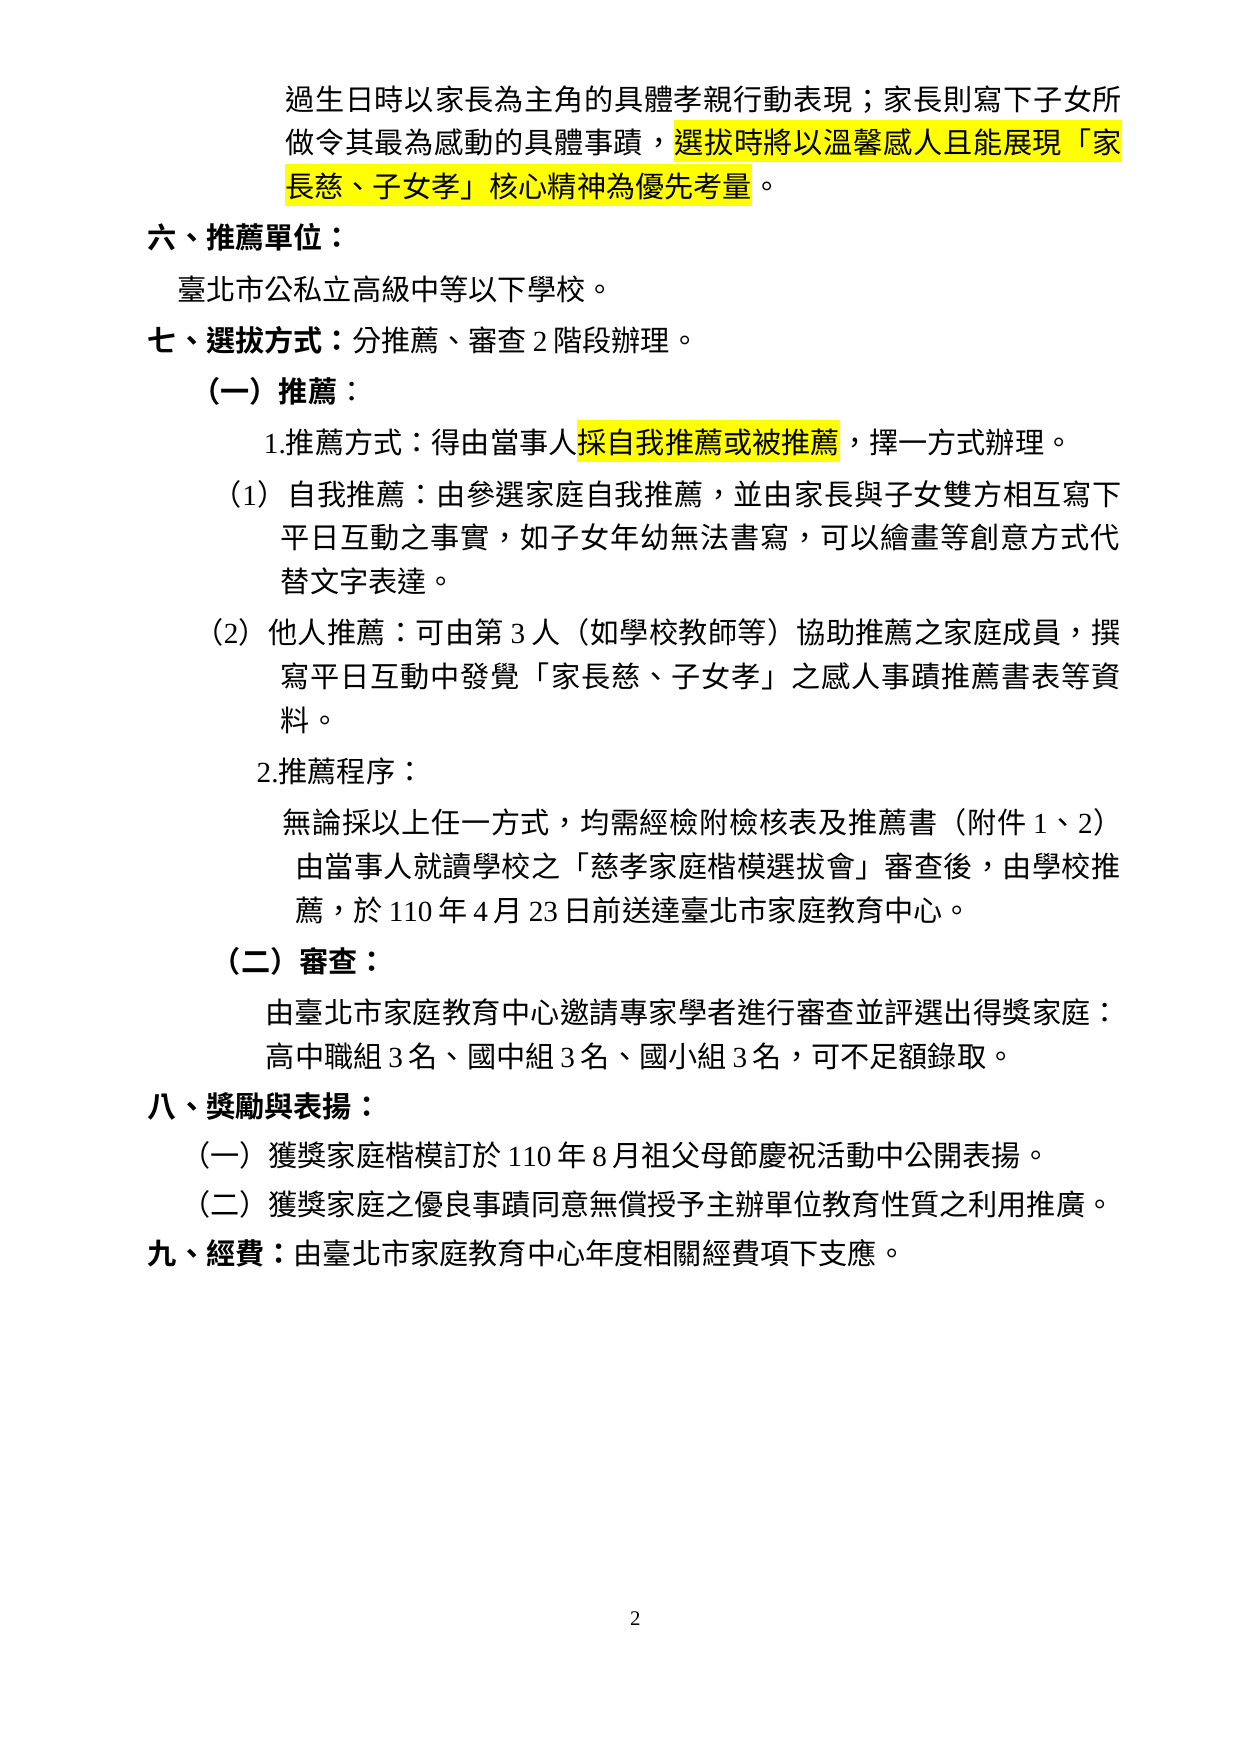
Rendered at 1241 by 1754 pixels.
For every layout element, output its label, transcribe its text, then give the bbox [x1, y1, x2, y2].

text 七、選拔方式：分推薦、審查2階段辦理。 [148, 316, 1122, 360]
text 九、經費：由臺北市家庭教育中心年度相關經費項下支應。 [148, 1231, 1122, 1273]
text （1）自我推薦：由參選家庭自我推薦，並由家長與子女雙方相互寫下平日互動之事實，如子女年幼無法書寫，可以繪畫等創意方式代替文字表達。 [148, 470, 1122, 601]
text 2.推薦程序： [249, 747, 1122, 791]
text 1.推薦方式：得由當事人採自我推薦或被推薦，擇一方式辦理。 [264, 419, 1122, 462]
text （二）參考上述家長、子女互動關係描述，具體描述親子間平日相處事蹟、故事，例如：子女可寫下家長所做令其覺得是最幸福的兒女、過生日時以家長為主角的具體孝親行動表現；家長則寫下子女所做令其最為感動的具體事蹟，選拔時將以溫馨感人且能展現「家長慈、子女孝」核心精神為優先考量。 [198, 75, 1122, 206]
text 六、推薦單位： [148, 214, 1122, 257]
text 無論採以上任一方式，均需經檢附檢核表及推薦書（附件1、2）由當事人就讀學校之「慈孝家庭楷模選拔會」審查後，由學校推薦，於110年4月23日前送達臺北市家庭教育中心。 [266, 799, 1122, 930]
text （2）他人推薦：可由第3人（如學校教師等）協助推薦之家庭成員，撰寫平日互動中發覺「家長慈、子女孝」之感人事蹟推薦書表等資料。 [148, 609, 1122, 740]
text （一）獲獎家庭楷模訂於110年8月祖父母節慶祝活動中公開表揚。 [181, 1133, 1122, 1174]
text （一）推薦： [177, 367, 1122, 411]
text 臺北市公私立高級中等以下學校。 [148, 265, 1122, 309]
text 由臺北市家庭教育中心邀請專家學者進行審查並評選出得獎家庭：高中職組3名、國中組3名、國小組3名，可不足額錄取。 [265, 989, 1122, 1076]
text （二）審查： [177, 937, 1122, 981]
text （二）獲獎家庭之優良事蹟同意無償授予主辦單位教育性質之利用推廣。 [181, 1182, 1122, 1224]
text 八、獎勵與表揚： [148, 1084, 1122, 1125]
